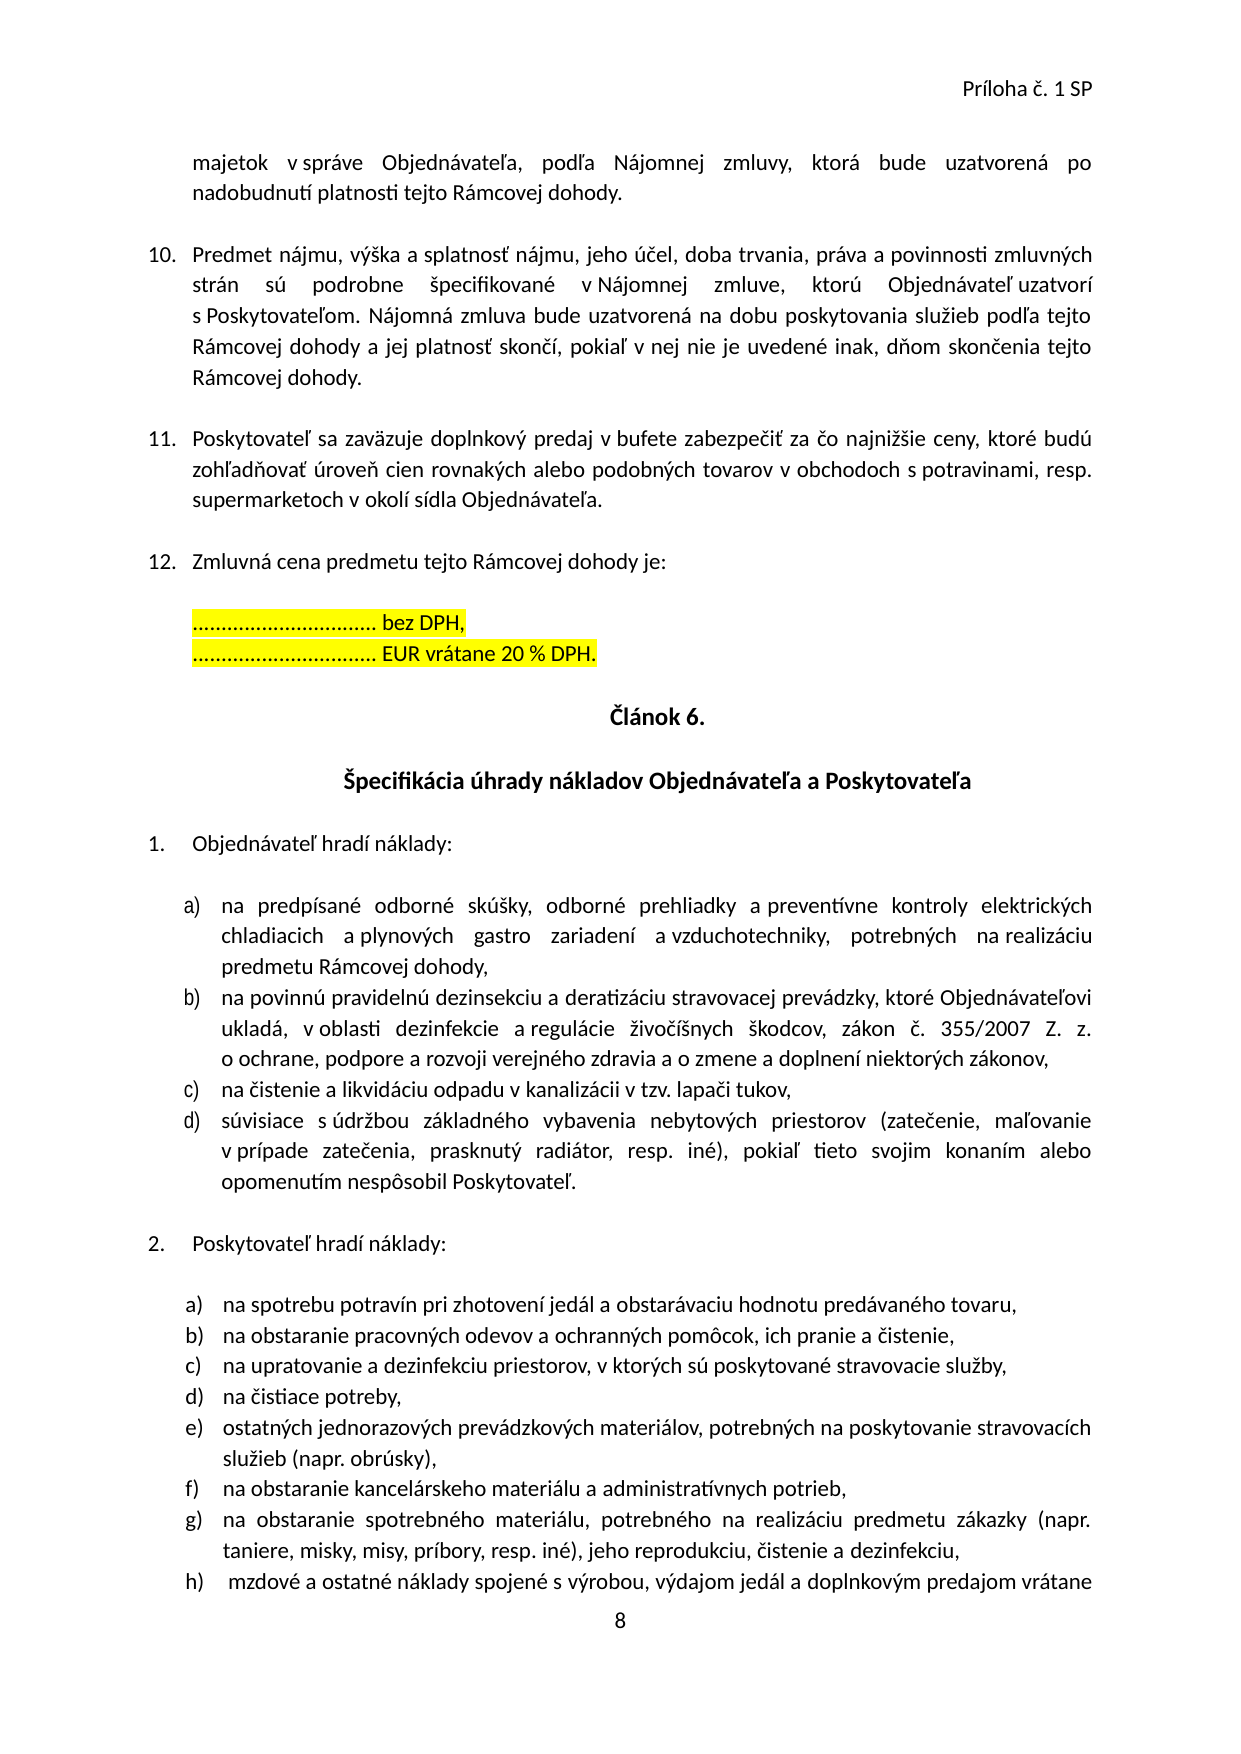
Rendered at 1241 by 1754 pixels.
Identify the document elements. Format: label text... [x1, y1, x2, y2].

list na povinnú pravidelnú dezinsekciu a deratizáciu stravovacej prevádzky, ktoré Objednávateľovi ukladá, v oblasti dezinfekcie a regulácie živočíšnych škodcov, zákon č. 355/2007 Z. z. o ochrane, podpore a rozvoji verejného zdravia a o zmene a doplnení niektorých zákonov, [183, 983, 1093, 1072]
text Článok 6. [223, 701, 1093, 731]
list na obstaranie pracovných odevov a ochranných pomôcok, ich pranie a čistenie, [185, 1321, 1093, 1349]
text ................................ bez DPH, [148, 608, 1093, 637]
list na obstaranie spotrebného materiálu, potrebného na realizáciu predmetu zákazky (napr. taniere, misky, misy, príbory, resp. iné), jeho reprodukciu, čistenie a dezinfekciu, [185, 1505, 1093, 1564]
list na upratovanie a dezinfekciu priestorov, v ktorých sú poskytované stravovacie služby, [185, 1352, 1093, 1380]
list mzdové a ostatné náklady spojené s výrobou, výdajom jedál a doplnkovým predajom vrátane [185, 1567, 1093, 1595]
list na čistiace potreby, [185, 1382, 1093, 1410]
text Špecifikácia úhrady nákladov Objednávateľa a Poskytovateľa [223, 765, 1093, 796]
list súvisiace s údržbou základného vybavenia nebytových priestorov (zatečenie, maľovanie v prípade zatečenia, prasknutý radiátor, resp. iné), pokiaľ tieto svojim konaním alebo opomenutím nespôsobil Poskytovateľ. [183, 1106, 1093, 1195]
list Predmet nájmu, výška a splatnosť nájmu, jeho účel, doba trvania, práva a povinnosti zmluvných strán sú podrobne špecifikované v Nájomnej zmluve, ktorú Objednávateľ uzatvorí s Poskytovateľom. Nájomná zmluva bude uzatvorená na dobu poskytovania služieb podľa tejto Rámcovej dohody a jej platnosť skončí, pokiaľ v nej nie je uvedené inak, dňom skončenia tejto Rámcovej dohody. [148, 240, 1093, 391]
list ostatných jednorazových prevádzkových materiálov, potrebných na poskytovanie stravovacích služieb (napr. obrúsky), [185, 1413, 1093, 1472]
list na čistenie a likvidáciu odpadu v kanalizácii v tzv. lapači tukov, [183, 1075, 1093, 1103]
list Objednávateľ hradí náklady: [148, 829, 1093, 857]
list na predpísané odborné skúšky, odborné prehliadky a preventívne kontroly elektrických chladiacich a plynových gastro zariadení a vzduchotechniky, potrebných na realizáciu predmetu Rámcovej dohody, [183, 891, 1093, 980]
list na spotrebu potravín pri zhotovení jedál a obstarávaciu hodnotu predávaného tovaru, [185, 1290, 1093, 1318]
list majetok v správe Objednávateľa, podľa Nájomnej zmluvy, ktorá bude uzatvorená po nadobudnutí platnosti tejto Rámcovej dohody. [148, 148, 1093, 206]
list na obstaranie kancelárskeho materiálu a administratívnych potrieb, [185, 1474, 1093, 1503]
text ................................ EUR vrátane 20 % DPH. [148, 639, 1093, 667]
list Zmluvná cena predmetu tejto Rámcovej dohody je: [148, 547, 1063, 575]
list Poskytovateľ sa zaväzuje doplnkový predaj v bufete zabezpečiť za čo najnižšie ceny, ktoré budú zohľadňovať úroveň cien rovnakých alebo podobných tovarov v obchodoch s potravinami, resp. supermarketoch v okolí sídla Objednávateľa. [148, 424, 1093, 514]
list Poskytovateľ hradí náklady: [148, 1229, 1093, 1257]
